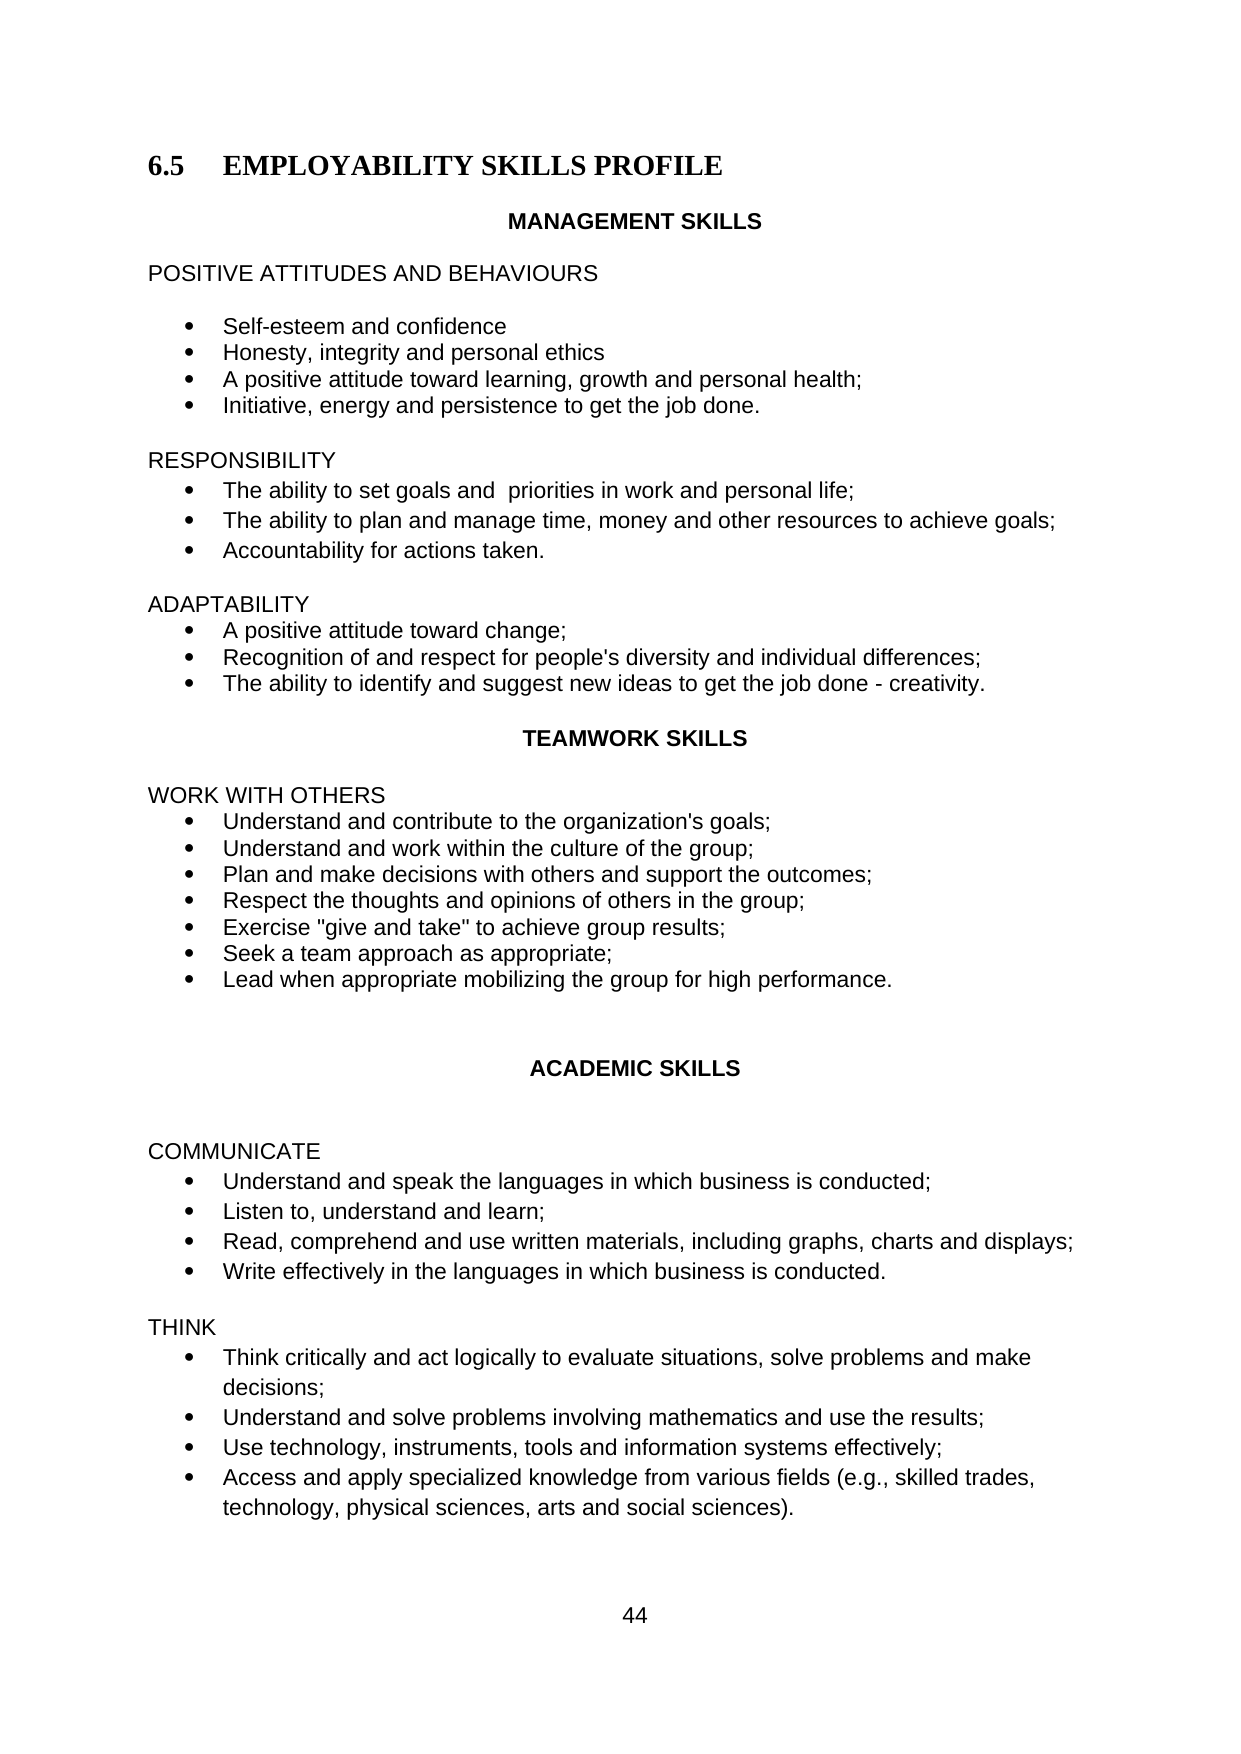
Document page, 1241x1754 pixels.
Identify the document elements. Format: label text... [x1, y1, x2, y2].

list Read, comprehend and use written materials, including graphs, charts and displays; [185, 1225, 1122, 1255]
text MANAGEMENT SKILLS [148, 208, 1122, 234]
list Access and apply specialized knowledge from various fields (e.g., skilled trades, technology, physical sciences, arts and social sciences). [185, 1462, 1122, 1522]
text THINK [148, 1312, 1122, 1342]
text WORK WITH OTHERS [148, 782, 1122, 808]
list The ability to identify and suggest new ideas to get the job done - creativity. [185, 670, 1122, 697]
list Recognition of and respect for people's diversity and individual differences; [185, 644, 1122, 670]
text TEAMWORK SKILLS [148, 723, 1122, 752]
list Accountability for actions taken. [185, 535, 1122, 565]
list A positive attitude toward learning, growth and personal health; [185, 366, 1122, 392]
list The ability to set goals and priorities in work and personal life; [185, 475, 1122, 505]
list A positive attitude toward change; [185, 617, 1122, 644]
list Understand and work within the culture of the group; [185, 834, 1122, 861]
list Understand and contribute to the organization's goals; [185, 808, 1122, 834]
list Seek a team approach as appropriate; [185, 940, 1122, 966]
list Exercise "give and take" to achieve group results; [185, 914, 1122, 940]
text COMMUNICATE [148, 1135, 1122, 1165]
list Respect the thoughts and opinions of others in the group; [185, 887, 1122, 914]
subtitle Employability skills profile [148, 148, 1122, 181]
list Lead when appropriate mobilizing the group for high performance. [185, 966, 1122, 993]
list Listen to, understand and learn; [185, 1195, 1122, 1225]
list Think critically and act logically to evaluate situations, solve problems and make decisions; [185, 1342, 1122, 1402]
text ACADEMIC SKILLS [148, 1053, 1122, 1083]
list Initiative, energy and persistence to get the job done. [185, 392, 1122, 418]
list Use technology, instruments, tools and information systems effectively; [185, 1432, 1122, 1462]
list Plan and make decisions with others and support the outcomes; [185, 861, 1122, 887]
list Understand and solve problems involving mathematics and use the results; [185, 1402, 1122, 1432]
text RESPONSIBILITY [148, 445, 1122, 475]
list Self-esteem and confidence [185, 313, 1122, 339]
list Understand and speak the languages in which business is conducted; [185, 1165, 1122, 1195]
text POSITIVE ATTITUDES AND BEHAVIOURS [148, 260, 1122, 287]
list Write effectively in the languages in which business is conducted. [185, 1255, 1122, 1285]
list The ability to plan and manage time, money and other resources to achieve goals; [185, 505, 1122, 535]
text ADAPTABILITY [148, 591, 1122, 617]
list Honesty, integrity and personal ethics [185, 339, 1122, 366]
